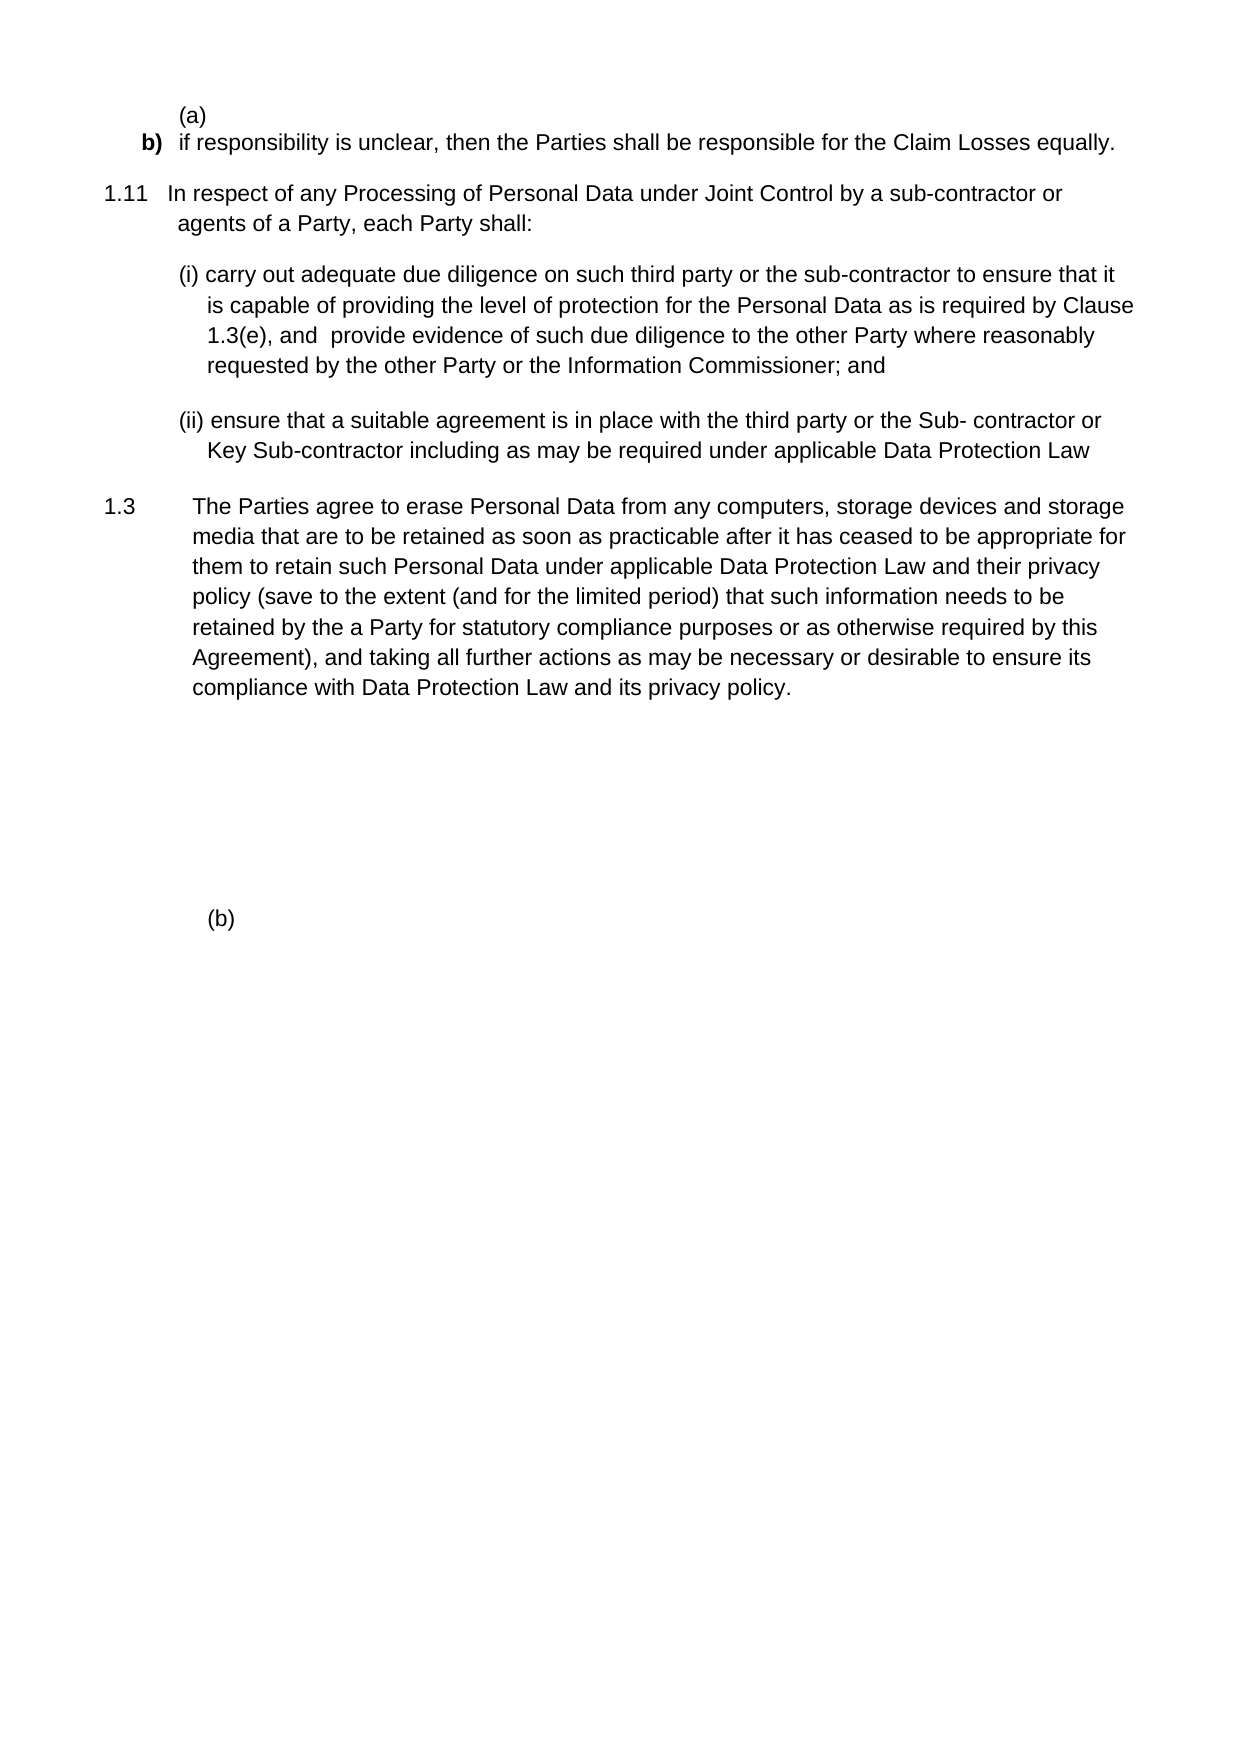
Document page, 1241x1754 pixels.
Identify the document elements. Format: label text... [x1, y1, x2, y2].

text (ii) ensure that a suitable agreement is in place with the third party or the Sub- contractor or Key Sub-contractor including as may be required under applicable Data Protection Law [178, 407, 1137, 464]
text (i) carry out adequate due diligence on such third party or the sub-contractor to ensure that it is capable of providing the level of protection for the Personal Data as is required by Clause 1.3(e), and provide evidence of such due diligence to the other Party where reasonably requested by the other Party or the Information Commissioner; and [178, 261, 1137, 378]
list The Parties agree to erase Personal Data from any computers, storage devices and storage media that are to be retained as soon as practicable after it has ceased to be appropriate for them to retain such Personal Data under applicable Data Protection Law and their privacy policy (save to the extent (and for the limited period) that such information needs to be retained by the a Party for statutory compliance purposes or as otherwise required by this Agreement), and taking all further actions as may be necessary or desirable to ensure its compliance with Data Protection Law and its privacy policy. [103, 493, 1137, 700]
subtitle if responsibility is unclear, then the Parties shall be responsible for the Claim Losses equally. [141, 129, 1137, 155]
text 1.11 In respect of any Processing of Personal Data under Joint Control by a sub-contractor or agents of a Party, each Party shall: [103, 180, 1137, 237]
